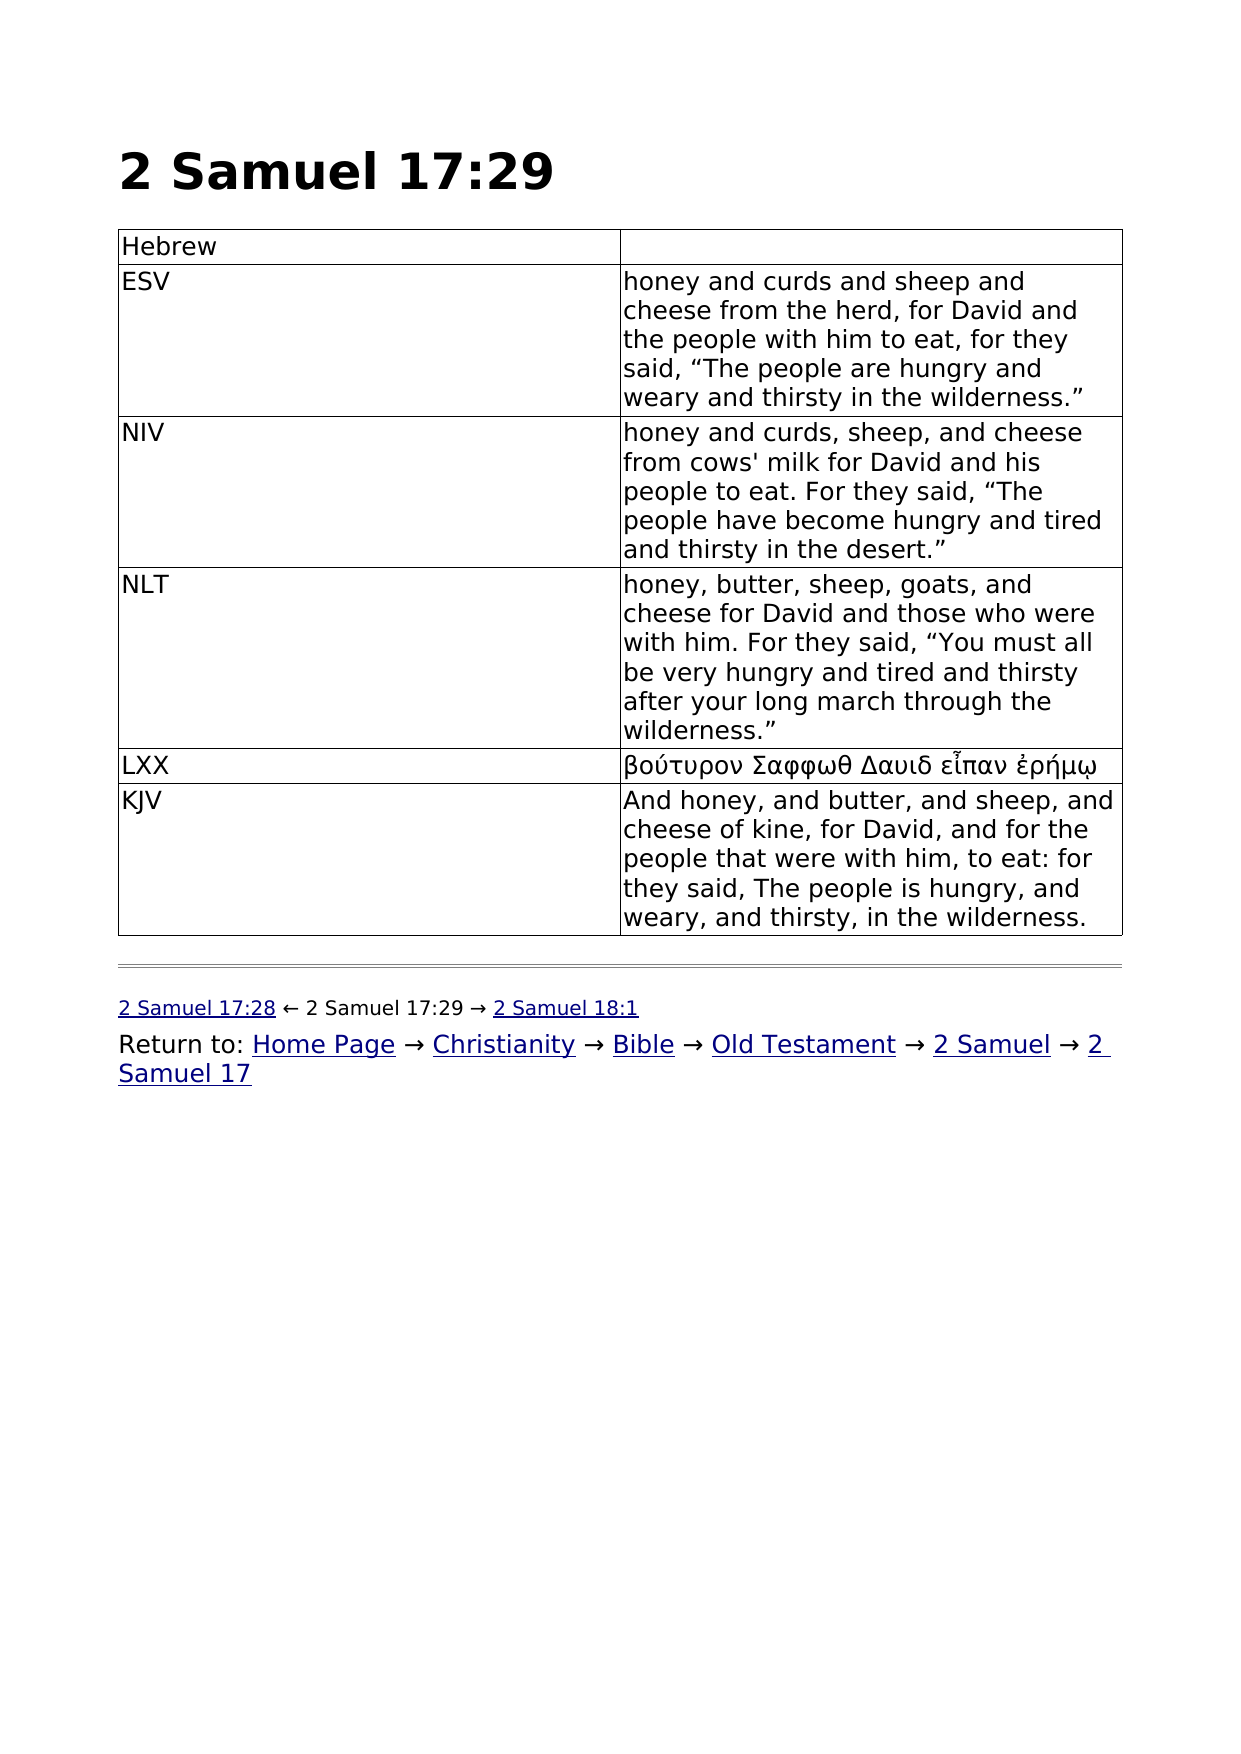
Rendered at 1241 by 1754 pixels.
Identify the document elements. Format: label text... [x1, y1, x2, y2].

table_header Hebrew [119, 230, 620, 264]
text 2 Samuel 17:28 ← 2 Samuel 17:29 → 2 Samuel 18:1 [118, 996, 1122, 1030]
text Return to: Home Page → Christianity → Bible → Old Testament → 2 Samuel → 2 Samuel 17 [118, 1030, 1122, 1089]
table_cell ESV [119, 265, 620, 416]
table_cell honey and curds, sheep, and cheese from cows' milk for David and his people to eat. For they said, “The people have become hungry and tired and thirsty in the desert.” [621, 417, 1122, 567]
table_cell LXX [119, 749, 620, 783]
table_header [621, 230, 1122, 264]
table_cell And honey, and butter, and sheep, and cheese of kine, for David, and for the people that were with him, to eat: for they said, The people is hungry, and weary, and thirsty, in the wilderness. [621, 784, 1122, 935]
table_cell honey and curds and sheep and cheese from the herd, for David and the people with him to eat, for they said, “The people are hungry and weary and thirsty in the wilderness.” [621, 265, 1122, 416]
table_cell βούτυρον Σαφφωθ Δαυιδ εἶπαν ἐρήμῳ [621, 749, 1122, 783]
table_cell NLT [119, 568, 620, 748]
table_cell KJV [119, 784, 620, 935]
table_cell NIV [119, 417, 620, 567]
table_cell honey, butter, sheep, goats, and cheese for David and those who were with him. For they said, “You must all be very hungry and tired and thirsty after your long march through the wilderness.” [621, 568, 1122, 748]
subtitle 2 Samuel 17:29 [118, 143, 1122, 201]
